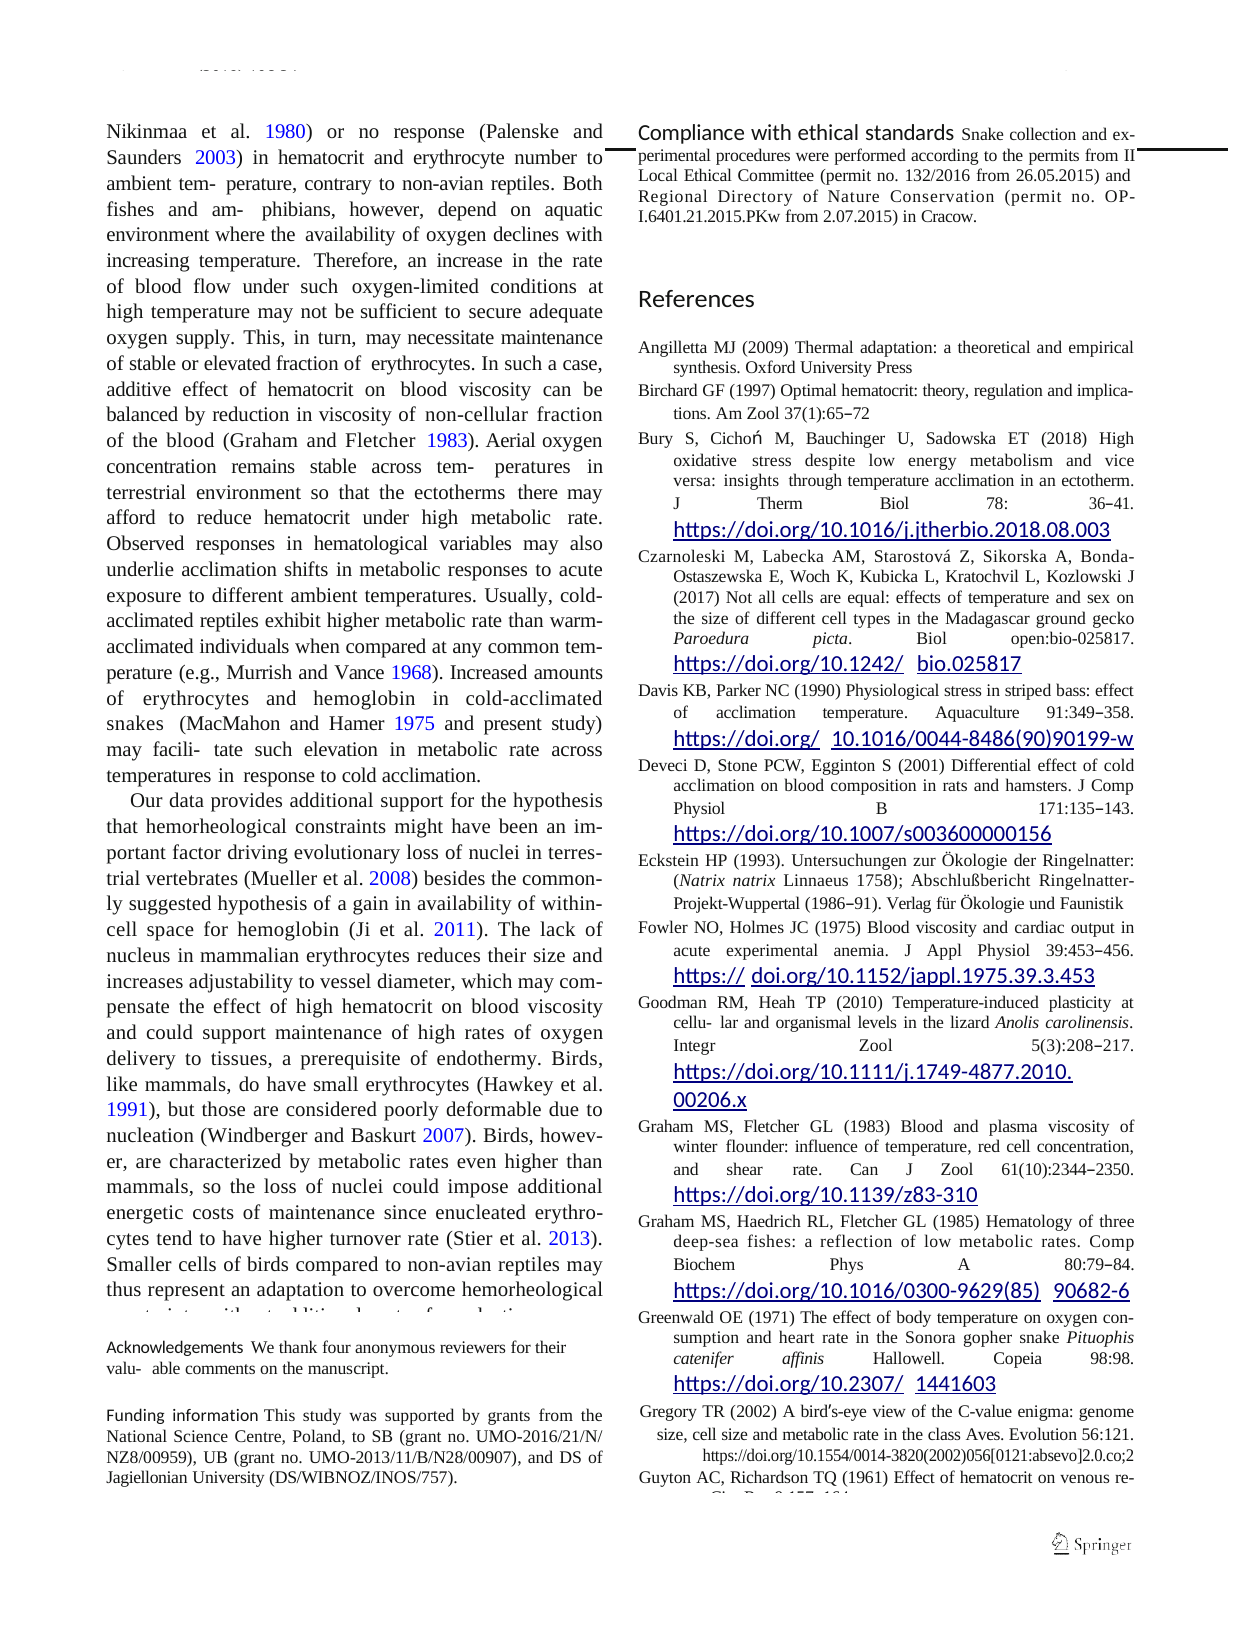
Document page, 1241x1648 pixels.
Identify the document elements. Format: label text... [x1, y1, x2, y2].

text (2019) 106:24 [197, 67, 299, 71]
text Greenwald OE (1971) The effect of body temperature on oxygen con- sumption and heart rate in the Sonora gopher snake Pituophis catenifer affinis Hallowell. Copeia 98:98. https://doi.org/10.2307/ 1441603 [638, 1307, 1134, 1397]
text Davis KB, Parker NC (1990) Physiological stress in striped bass: effect of acclimation temperature. Aquaculture 91:349–358. https://doi.org/ 10.1016/0044-8486(90)90199-w [638, 679, 1134, 752]
text turn. Circ Res 9:157–164. https://doi.org/10.1161/01.res.9.1.157 [638, 1488, 1137, 1493]
text Regional Directory of Nature Conservation (permit no. OP- I.6401.21.2015.PKw from 2.07.2015) in Cracow. [638, 186, 1135, 226]
text Birchard GF (1997) Optimal hematocrit: theory, regulation and implica- tions. Am Zool 37(1):65–72 [638, 380, 1134, 424]
text Gregory TR (2002) A bird’s-eye view of the C-value enigma: genome size, cell size and metabolic rate in the class Aves. Evolution 56:121. https://doi.org/10.1554/0014-3820(2002)056[0121:absevo]2.0.co;2 Guyton AC, Richardson TQ (1961) Effect of hematocrit on venous re- [638, 1399, 1134, 1487]
text Eckstein HP (1993). Untersuchungen zur Ökologie der Ringelnatter: (Natrix natrix Linnaeus 1758); Abschlußbericht Ringelnatter- Projekt-Wuppertal (1986–91). Verlag für Ökologie und Faunistik [638, 849, 1134, 914]
text Angilletta MJ (2009) Thermal adaptation: a theoretical and empirical synthesis. Oxford University Press [638, 336, 1134, 377]
text Goodman RM, Heah TP (2010) Temperature-induced plasticity at cellu- lar and organismal levels in the lizard Anolis carolinensis. Integr Zool 5(3):208–217. https://doi.org/10.1111/j.1749-4877.2010. 00206.x [638, 992, 1134, 1113]
text References [638, 284, 758, 313]
text Sci Nat [106, 67, 154, 71]
text Bury S, Cichoń M, Bauchinger U, Sadowska ET (2018) High oxidative stress despite low energy metabolism and vice versa: insights through temperature acclimation in an ectotherm. J Therm Biol 78: 36–41. https://doi.org/10.1016/j.jtherbio.2018.08.003 [638, 426, 1134, 543]
text Acknowledgements We thank four anonymous reviewers for their valu- able comments on the manuscript. [106, 1337, 603, 1378]
text Fowler NO, Holmes JC (1975) Blood viscosity and cardiac output in acute experimental anemia. J Appl Physiol 39:453–456. https:// doi.org/10.1152/jappl.1975.39.3.453 [638, 917, 1134, 989]
text Graham MS, Haedrich RL, Fletcher GL (1985) Hematology of three deep-sea fishes: a reflection of low metabolic rates. Comp Biochem Phys A 80:79–84. https://doi.org/10.1016/0300-9629(85) 90682-6 [638, 1211, 1135, 1304]
text Deveci D, Stone PCW, Egginton S (2001) Differential effect of cold acclimation on blood composition in rats and hamsters. J Comp Physiol B 171:135–143. https://doi.org/10.1007/s003600000156 [638, 754, 1134, 847]
text Funding information This study was supported by grants from the National Science Centre, Poland, to SB (grant no. UMO-2016/21/N/ NZ8/00959), UB (grant no. UMO-2013/11/B/N28/00907), and DS of Jagiellonian University (DS/WIBNOZ/INOS/757). [106, 1404, 603, 1487]
text Page 5 of 6 24 [1001, 67, 1115, 71]
text Graham MS, Fletcher GL (1983) Blood and plasma viscosity of winter flounder: influence of temperature, red cell concentration, and shear rate. Can J Zool 61(10):2344–2350. https://doi.org/10.1139/z83-310 [638, 1116, 1134, 1208]
text Compliance with ethical standards Snake collection and ex- perimental procedures were performed according to the permits from II Local Ethical Committee (permit no. 132/2016 from 26.05.2015) and [638, 118, 1135, 185]
text Our data provides additional support for the hypothesis that hemorheological constraints might have been an im- portant factor driving evolutionary loss of nuclei in terres- trial vertebrates (Mueller et al. 2008) besides the common- ly suggested hypothesis of a gain in availability of within- cell space for hemoglobin (Ji et al. 2011). The lack of nucleus in mammalian erythrocytes reduces their size and increases adjustability to vessel diameter, which may com- pensate the effect of high hematocrit on blood viscosity and could support maintenance of high rates of oxygen delivery to tissues, a prerequisite of endothermy. Birds, like mammals, do have small erythrocytes (Hawkey et al. 1991), but those are considered poorly deformable due to nucleation (Windberger and Baskurt 2007). Birds, howev- er, are characterized by metabolic rates even higher than mammals, so the loss of nuclei could impose additional energetic costs of maintenance since enucleated erythro- cytes tend to have higher turnover rate (Stier et al. 2013). Smaller cells of birds compared to non-avian reptiles may thus represent an adaptation to overcome hemorheological constraints, without additional costs of enucleation. [106, 788, 603, 1312]
text Nikinmaa et al. 1980) or no response (Palenske and Saunders 2003) in hematocrit and erythrocyte number to ambient tem- perature, contrary to non-avian reptiles. Both fishes and am- phibians, however, depend on aquatic environment where the availability of oxygen declines with increasing temperature. Therefore, an increase in the rate of blood flow under such oxygen-limited conditions at high temperature may not be sufficient to secure adequate oxygen supply. This, in turn, may necessitate maintenance of stable or elevated fraction of erythrocytes. In such a case, additive effect of hematocrit on blood viscosity can be balanced by reduction in viscosity of non-cellular fraction of the blood (Graham and Fletcher 1983). Aerial oxygen concentration remains stable across tem- peratures in terrestrial environment so that the ectotherms there may afford to reduce hematocrit under high metabolic rate. Observed responses in hematological variables may also underlie acclimation shifts in metabolic responses to acute exposure to different ambient temperatures. Usually, cold- acclimated reptiles exhibit higher metabolic rate than warm- acclimated individuals when compared at any common tem- perature (e.g., Murrish and Vance 1968). Increased amounts of erythrocytes and hemoglobin in cold-acclimated snakes (MacMahon and Hamer 1975 and present study) may facili- tate such elevation in metabolic rate across temperatures in response to cold acclimation. [106, 119, 603, 787]
text Czarnoleski M, Labecka AM, Starostová Z, Sikorska A, Bonda- Ostaszewska E, Woch K, Kubicka L, Kratochvil L, Kozlowski J (2017) Not all cells are equal: effects of temperature and sex on the size of different cell types in the Madagascar ground gecko Paroedura picta. Biol open:bio-025817. https://doi.org/10.1242/ bio.025817 [638, 546, 1135, 677]
